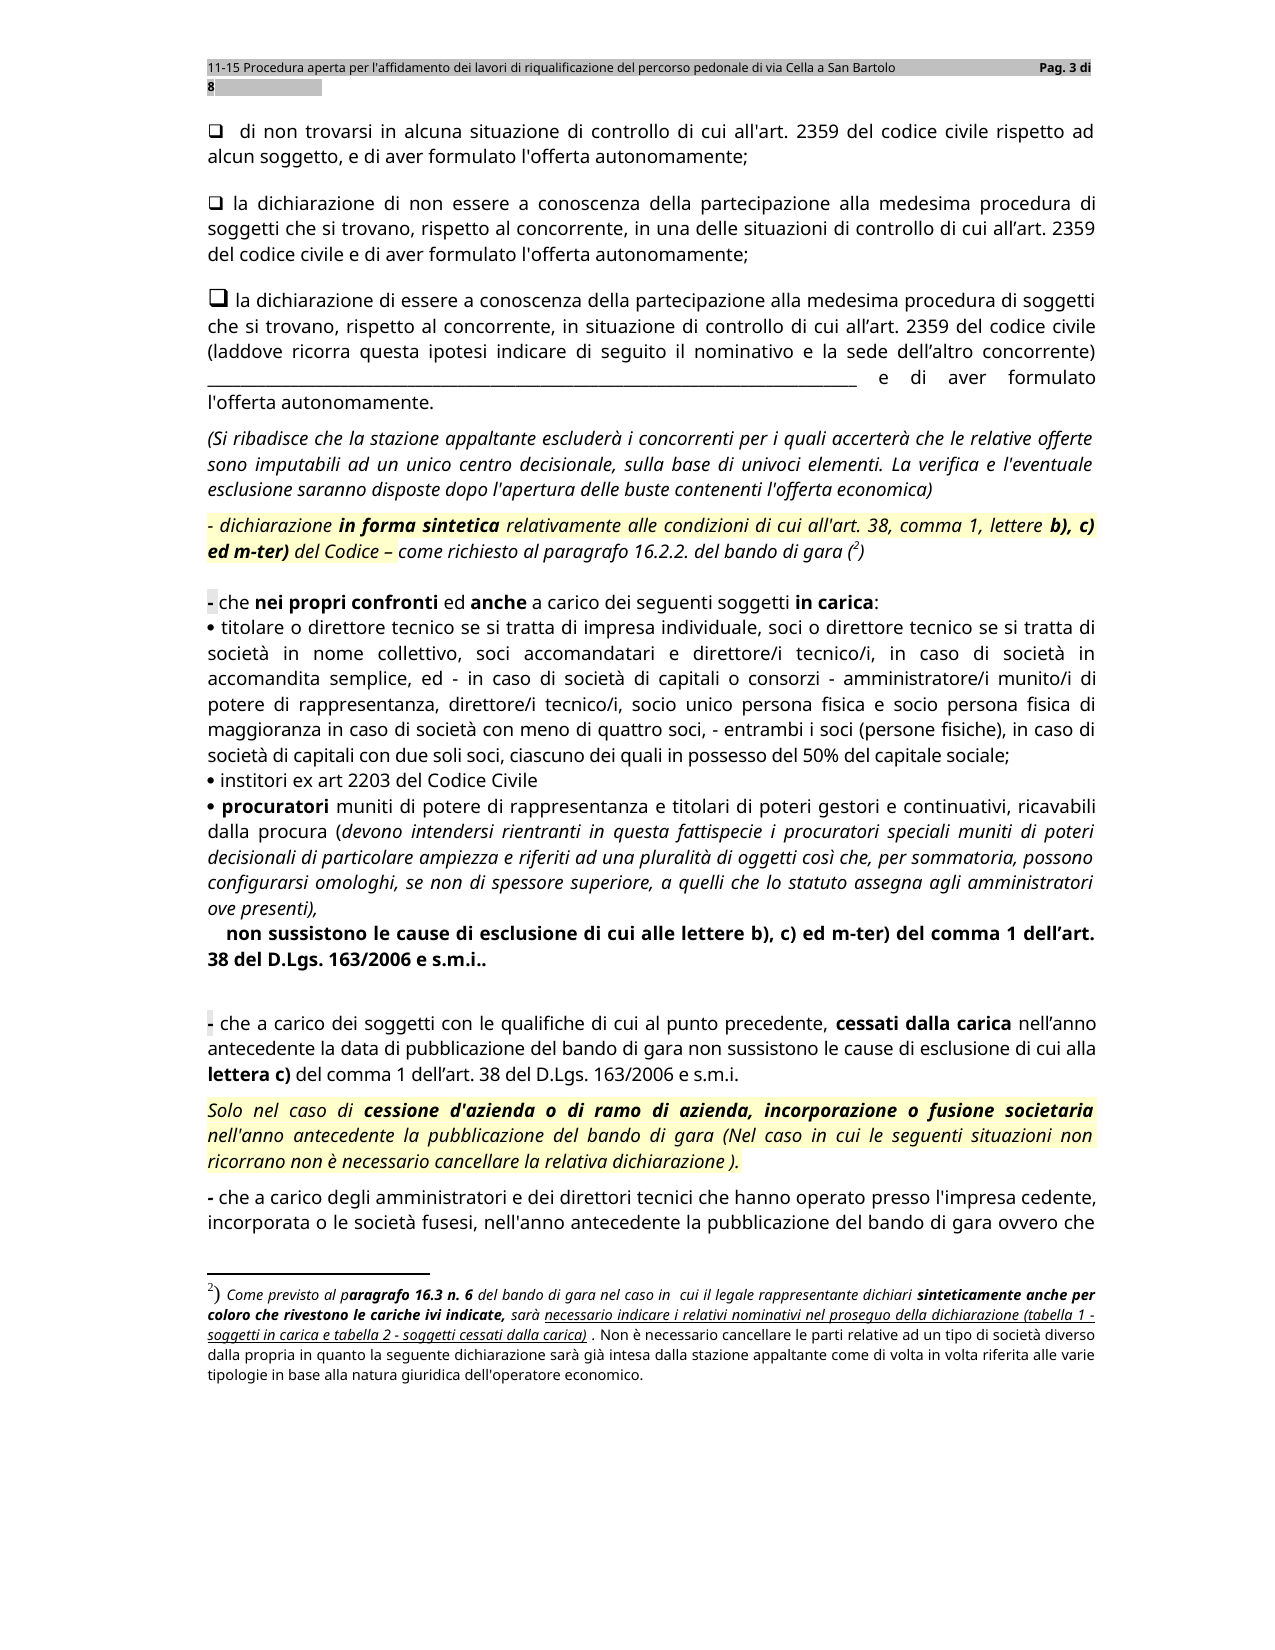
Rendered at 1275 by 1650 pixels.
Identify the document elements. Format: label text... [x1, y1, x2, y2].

list institori ex art 2203 del Codice Civile [207, 768, 1097, 793]
text - che a carico degli amministratori e dei direttori tecnici che hanno operato presso l'impresa cedente, incorporata o le società fusesi, nell'anno antecedente la pubblicazione del bando di gara ovvero che [207, 1184, 1097, 1235]
text Solo nel caso di cessione d'azienda o di ramo di azienda, incorporazione o fusione societaria nell'anno antecedente la pubblicazione del bando di gara (Nel caso in cui le seguenti situazioni non ricorrano non è necessario cancellare la relativa dichiarazione ). [207, 1097, 1097, 1173]
text ) Come previsto al paragrafo 16.3 n. 6 del bando di gara nel caso in cui il legale rappresentante dichiari sinteticamente anche per coloro che rivestono le cariche ivi indicate, sarà necessario indicare i relativi nominativi nel proseguo della dichiarazione (tabella 1 - soggetti in carica e tabella 2 - soggetti cessati dalla carica) . Non è necessario cancellare le parti relative ad un tipo di società diverso dalla propria in quanto la seguente dichiarazione sarà già intesa dalla stazione appaltante come di volta in volta riferita alle varie tipologie in base alla natura giuridica dell'operatore economico. [207, 1281, 1097, 1384]
text (Si ribadisce che la stazione appaltante escluderà i concorrenti per i quali accerterà che le relative offerte sono imputabili ad un unico centro decisionale, sulla base di univoci elementi. La verifica e l'eventuale esclusione saranno disposte dopo l'apertura delle buste contenenti l'offerta economica) [207, 425, 1097, 502]
list di non trovarsi in alcuna situazione di controllo di cui all'art. 2359 del codice civile rispetto ad alcun soggetto, e di aver formulato l'offerta autonomamente; [207, 118, 1097, 169]
list procuratori muniti di potere di rappresentanza e titolari di poteri gestori e continuativi, ricavabili dalla procura (devono intendersi rientranti in questa fattispecie i procuratori speciali muniti di poteri decisionali di particolare ampiezza e riferiti ad una pluralità di oggetti così che, per sommatoria, possono configurarsi omologhi, se non di spessore superiore, a quelli che lo statuto assegna agli amministratori ove presenti), [207, 793, 1097, 921]
text - che nei propri confronti ed anche a carico dei seguenti soggetti in carica: [207, 589, 1097, 614]
list la dichiarazione di non essere a conoscenza della partecipazione alla medesima procedura di soggetti che si trovano, rispetto al concorrente, in una delle situazioni di controllo di cui all’art. 2359 del codice civile e di aver formulato l'offerta autonomamente; [207, 190, 1097, 267]
list la dichiarazione di essere a conoscenza della partecipazione alla medesima procedura di soggetti che si trovano, rispetto al concorrente, in situazione di controllo di cui all’art. 2359 del codice civile (laddove ricorra questa ipotesi indicare di seguito il nominativo e la sede dell’altro concorrente) ______________________________________________________________________________ e di aver formulato l'offerta autonomamente. [207, 287, 1097, 415]
text - che a carico dei soggetti con le qualifiche di cui al punto precedente, cessati dalla carica nell’anno antecedente la data di pubblicazione del bando di gara non sussistono le cause di esclusione di cui alla lettera c) del comma 1 dell’art. 38 del D.Lgs. 163/2006 e s.m.i. [207, 1010, 1097, 1087]
text - dichiarazione in forma sintetica relativamente alle condizioni di cui all'art. 38, comma 1, lettere b), c) ed m-ter) del Codice – come richiesto al paragrafo 16.2.2. del bando di gara () [207, 512, 1097, 563]
list titolare o direttore tecnico se si tratta di impresa individuale, soci o direttore tecnico se si tratta di società in nome collettivo, soci accomandatari e direttore/i tecnico/i, in caso di società in accomandita semplice, ed - in caso di società di capitali o consorzi - amministratore/i munito/i di potere di rappresentanza, direttore/i tecnico/i, socio unico persona fisica e socio persona fisica di maggioranza in caso di società con meno di quattro soci, - entrambi i soci (persone fisiche), in caso di società di capitali con due soli soci, ciascuno dei quali in possesso del 50% del capitale sociale; [207, 614, 1097, 768]
text non sussistono le cause di esclusione di cui alle lettere b), c) ed m-ter) del comma 1 dell’art. 38 del D.Lgs. 163/2006 e s.m.i.. [207, 921, 1097, 972]
